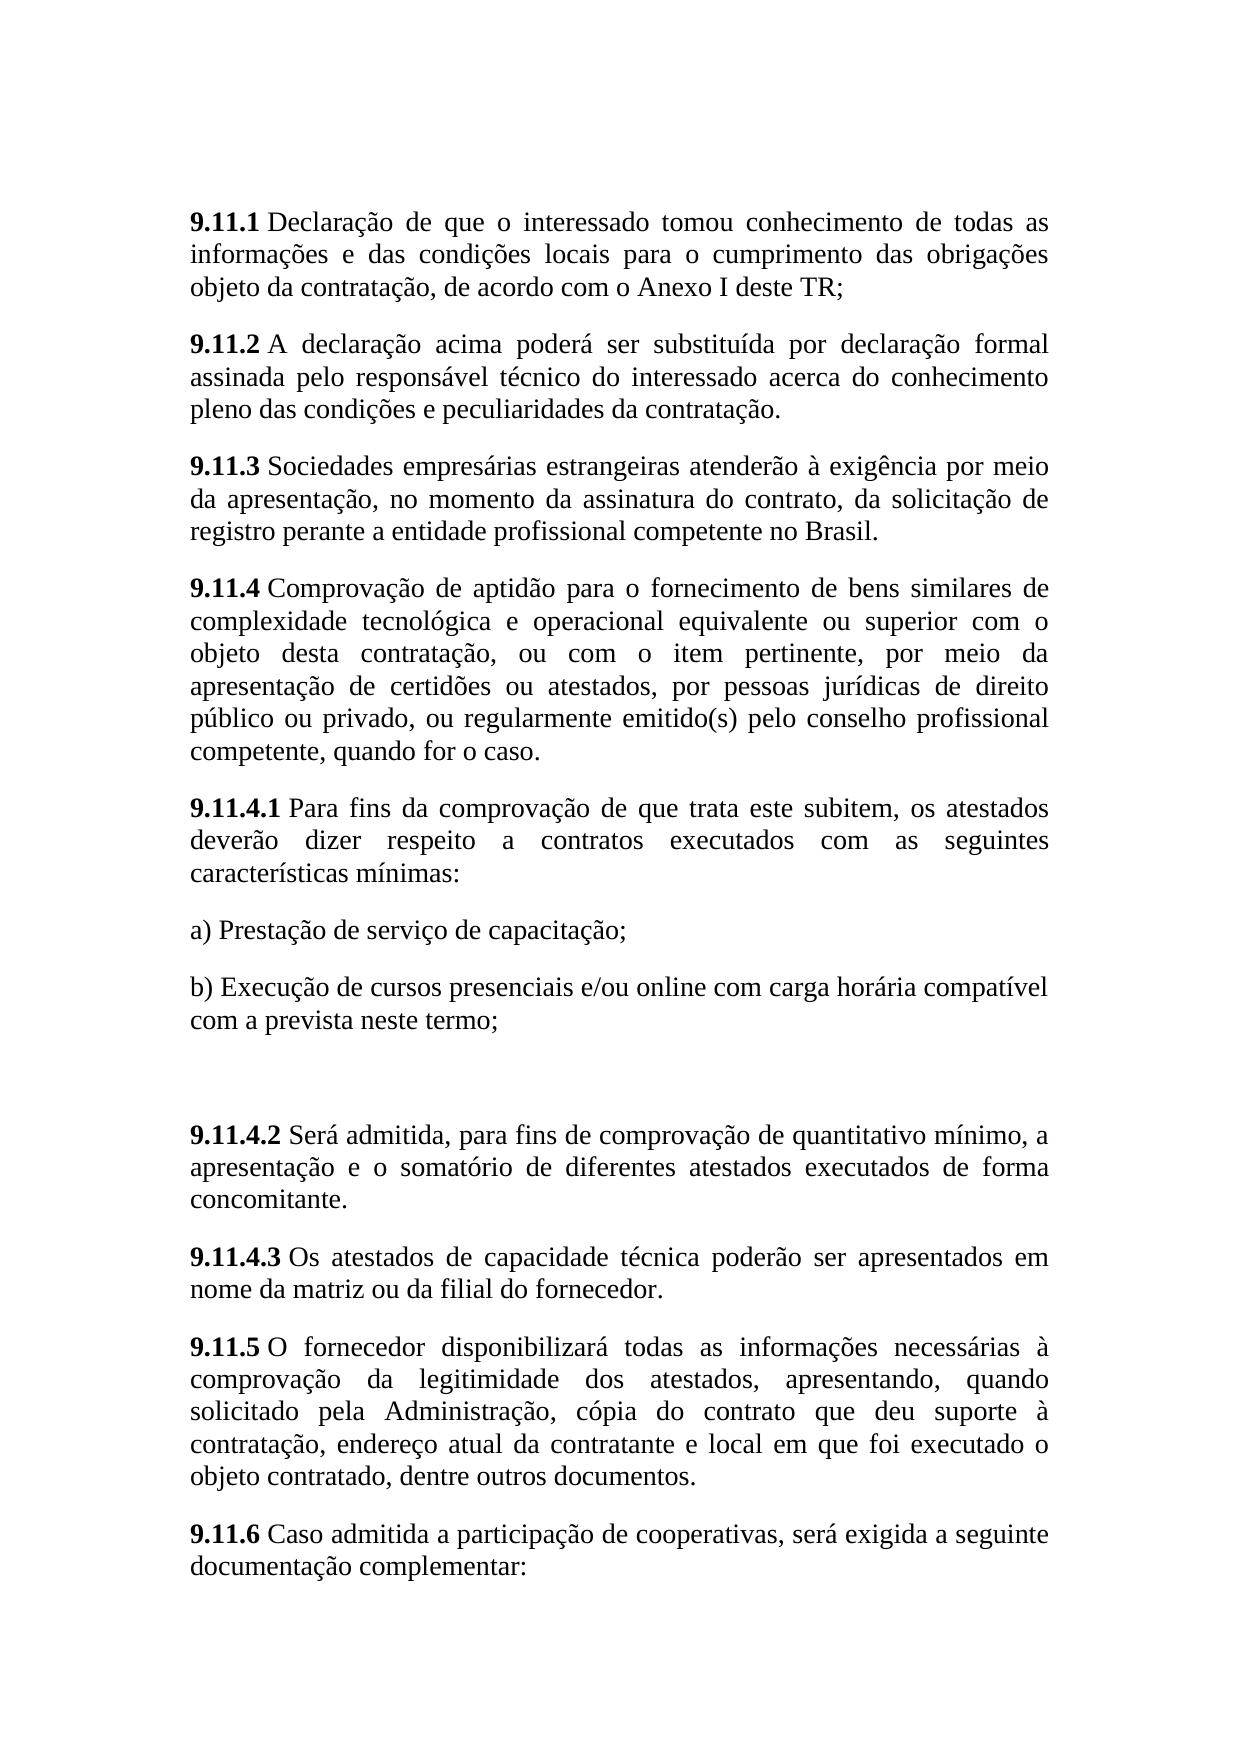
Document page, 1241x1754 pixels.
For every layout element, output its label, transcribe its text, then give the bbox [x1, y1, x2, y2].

text a) Prestação de serviço de capacitação; [190, 913, 1051, 946]
text 9.11.4.1 Para fins da comprovação de que trata este subitem, os atestados deverão dizer respeito a contratos executados com as seguintes características mínimas: [190, 791, 1051, 888]
text 9.11.4 Comprovação de aptidão para o fornecimento de bens similares de complexidade tecnológica e operacional equivalente ou superior com o objeto desta contratação, ou com o item pertinente, por meio da apresentação de certidões ou atestados, por pessoas jurídicas de direito público ou privado, ou regularmente emitido(s) pelo conselho profissional competente, quando for o caso. [190, 572, 1051, 766]
text 9.11.4.3 Os atestados de capacidade técnica poderão ser apresentados em nome da matriz ou da filial do fornecedor. [190, 1240, 1051, 1305]
text 9.11.5 O fornecedor disponibilizará todas as informações necessárias à comprovação da legitimidade dos atestados, apresentando, quando solicitado pela Administração, cópia do contrato que deu suporte à contratação, endereço atual da contratante e local em que foi executado o objeto contratado, dentre outros documentos. [190, 1330, 1051, 1492]
text 9.11.2 A declaração acima poderá ser substituída por declaração formal assinada pelo responsável técnico do interessado acerca do conhecimento pleno das condições e peculiaridades da contratação. [190, 327, 1051, 424]
text 9.11.4.2 Será admitida, para fins de comprovação de quantitativo mínimo, a apresentação e o somatório de diferentes atestados executados de forma concomitante. [190, 1118, 1051, 1215]
text 9.11.6 Caso admitida a participação de cooperativas, será exigida a seguinte documentação complementar: [190, 1517, 1051, 1581]
text 9.11.3 Sociedades empresárias estrangeiras atenderão à exigência por meio da apresentação, no momento da assinatura do contrato, da solicitação de registro perante a entidade profissional competente no Brasil. [190, 449, 1051, 547]
text 9.11.1 Declaração de que o interessado tomou conhecimento de todas as informações e das condições locais para o cumprimento das obrigações objeto da contratação, de acordo com o Anexo I deste TR; [190, 205, 1051, 302]
text b) Execução de cursos presenciais e/ou online com carga horária compatível com a prevista neste termo; [190, 971, 1051, 1035]
